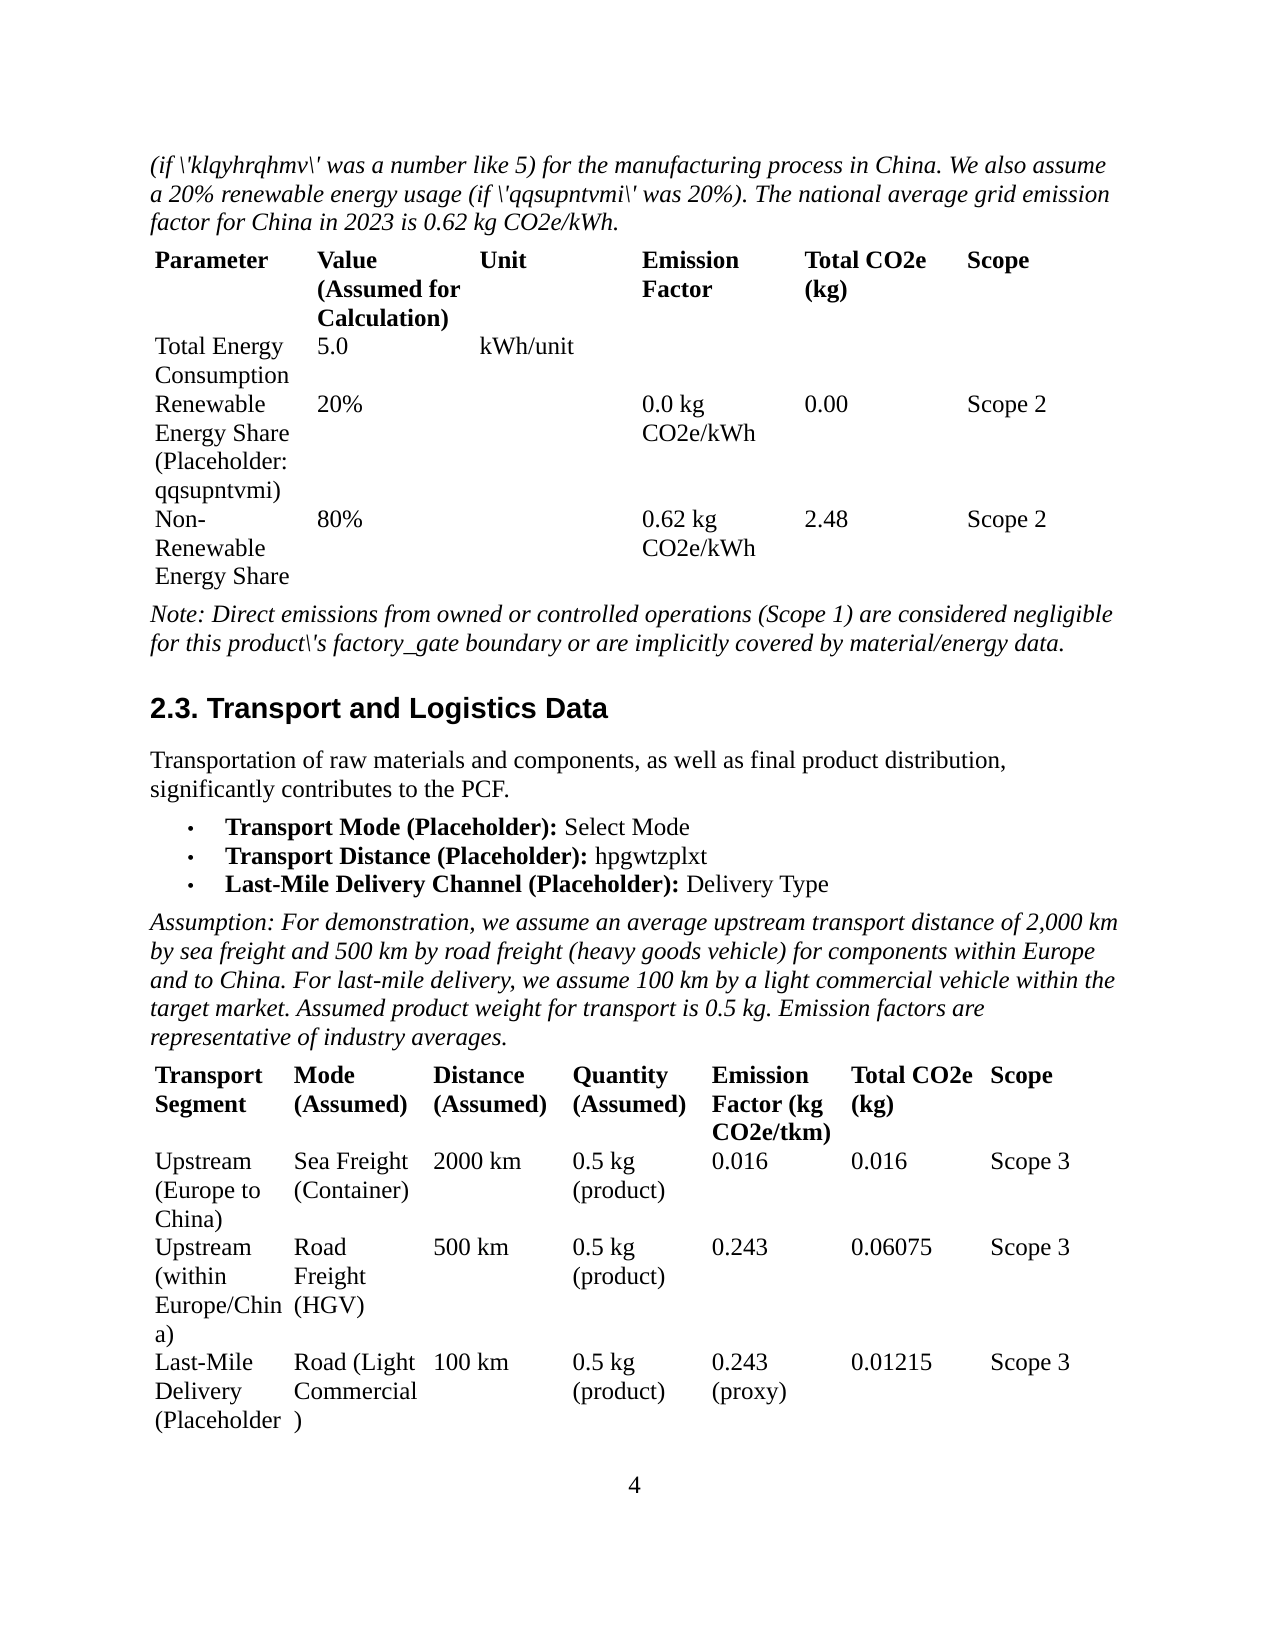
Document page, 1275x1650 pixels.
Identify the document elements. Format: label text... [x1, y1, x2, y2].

table_header Quantity (Assumed) [568, 1060, 707, 1146]
table_header Scope [986, 1060, 1125, 1146]
text Note: Direct emissions from owned or controlled operations (Scope 1) are considered negligible for this product\'s factory_gate boundary or are implicitly covered by material/energy data. [150, 599, 1125, 657]
table_cell 0.5 kg (product) [568, 1146, 707, 1232]
table_cell 0.01215 [846, 1348, 986, 1434]
table_cell [963, 331, 1125, 389]
table_cell kWh/unit [475, 331, 637, 389]
list Last-Mile Delivery Channel (Placeholder): Delivery Type [187, 869, 1125, 898]
table_cell 2.48 [800, 504, 962, 590]
table_cell Scope 2 [963, 389, 1125, 504]
table_cell Non-Renewable Energy Share [150, 504, 312, 590]
table_header Emission Factor (kg CO2e/tkm) [707, 1060, 846, 1146]
table_cell 0.00 [800, 389, 962, 504]
table_cell 80% [313, 504, 475, 590]
table_cell Total Energy Consumption [150, 331, 312, 389]
table_cell Sea Freight (Container) [289, 1146, 428, 1232]
table_cell [475, 504, 637, 590]
table_cell 0.06075 [846, 1233, 986, 1347]
table_cell Upstream (Europe to China) [150, 1146, 289, 1232]
table_cell 0.243 [707, 1233, 846, 1347]
table_header Total CO2e (kg) [846, 1060, 986, 1146]
table_cell Upstream (within Europe/China) [150, 1233, 289, 1347]
table_cell Scope 3 [986, 1348, 1125, 1434]
table_cell 2000 km [429, 1146, 568, 1232]
table_cell 0.016 [707, 1146, 846, 1232]
table_cell 20% [313, 389, 475, 504]
table_cell Renewable Energy Share (Placeholder: qqsupntvmi) [150, 389, 312, 504]
table_cell 5.0 [313, 331, 475, 389]
table_cell Road (Light Commercial) [289, 1348, 428, 1434]
list Transport Distance (Placeholder): hpgwtzplxt [187, 841, 1125, 869]
table_cell 0.016 [846, 1146, 986, 1232]
table_cell [475, 389, 637, 504]
table_header Mode (Assumed) [289, 1060, 428, 1146]
table_cell 0.5 kg (product) [568, 1233, 707, 1347]
table_cell [800, 331, 962, 389]
table_header Parameter [150, 245, 312, 331]
table_header Value (Assumed for Calculation) [313, 245, 475, 331]
table_cell Scope 3 [986, 1146, 1125, 1232]
table_cell 500 km [429, 1233, 568, 1347]
table_header Distance (Assumed) [429, 1060, 568, 1146]
table_cell Scope 3 [986, 1233, 1125, 1347]
table_cell 100 km [429, 1348, 568, 1434]
table_cell Last-Mile Delivery (Placeholder [150, 1348, 289, 1434]
table_header Scope [963, 245, 1125, 331]
list Transport Mode (Placeholder): Select Mode [187, 812, 1125, 841]
table_header Transport Segment [150, 1060, 289, 1146]
table_header Emission Factor [638, 245, 800, 331]
table_header Unit [475, 245, 637, 331]
text Assumption: For demonstration, we assume an average upstream transport distance of 2,000 km by sea freight and 500 km by road freight (heavy goods vehicle) for components within Europe and to China. For last-mile delivery, we assume 100 km by a light commercial vehicle within the target market. Assumed product weight for transport is 0.5 kg. Emission factors are representative of industry averages. [150, 907, 1125, 1051]
table_cell 0.5 kg (product) [568, 1348, 707, 1434]
table_header Total CO2e (kg) [800, 245, 962, 331]
text Transportation of raw materials and components, as well as final product distribution, significantly contributes to the PCF. [150, 746, 1125, 803]
table_cell 0.62 kg CO2e/kWh [638, 504, 800, 590]
table_cell 0.243 (proxy) [707, 1348, 846, 1434]
table_cell Scope 2 [963, 504, 1125, 590]
table_cell 0.0 kg CO2e/kWh [638, 389, 800, 504]
subtitle 2.3. Transport and Logistics Data [150, 691, 1125, 724]
text (if \'klqyhrqhmv\' was a number like 5) for the manufacturing process in China. We also assume a 20% renewable energy usage (if \'qqsupntvmi\' was 20%). The national average grid emission factor for China in 2023 is 0.62 kg CO2e/kWh. [150, 150, 1125, 236]
table_cell [638, 331, 800, 389]
table_cell Road Freight (HGV) [289, 1233, 428, 1347]
